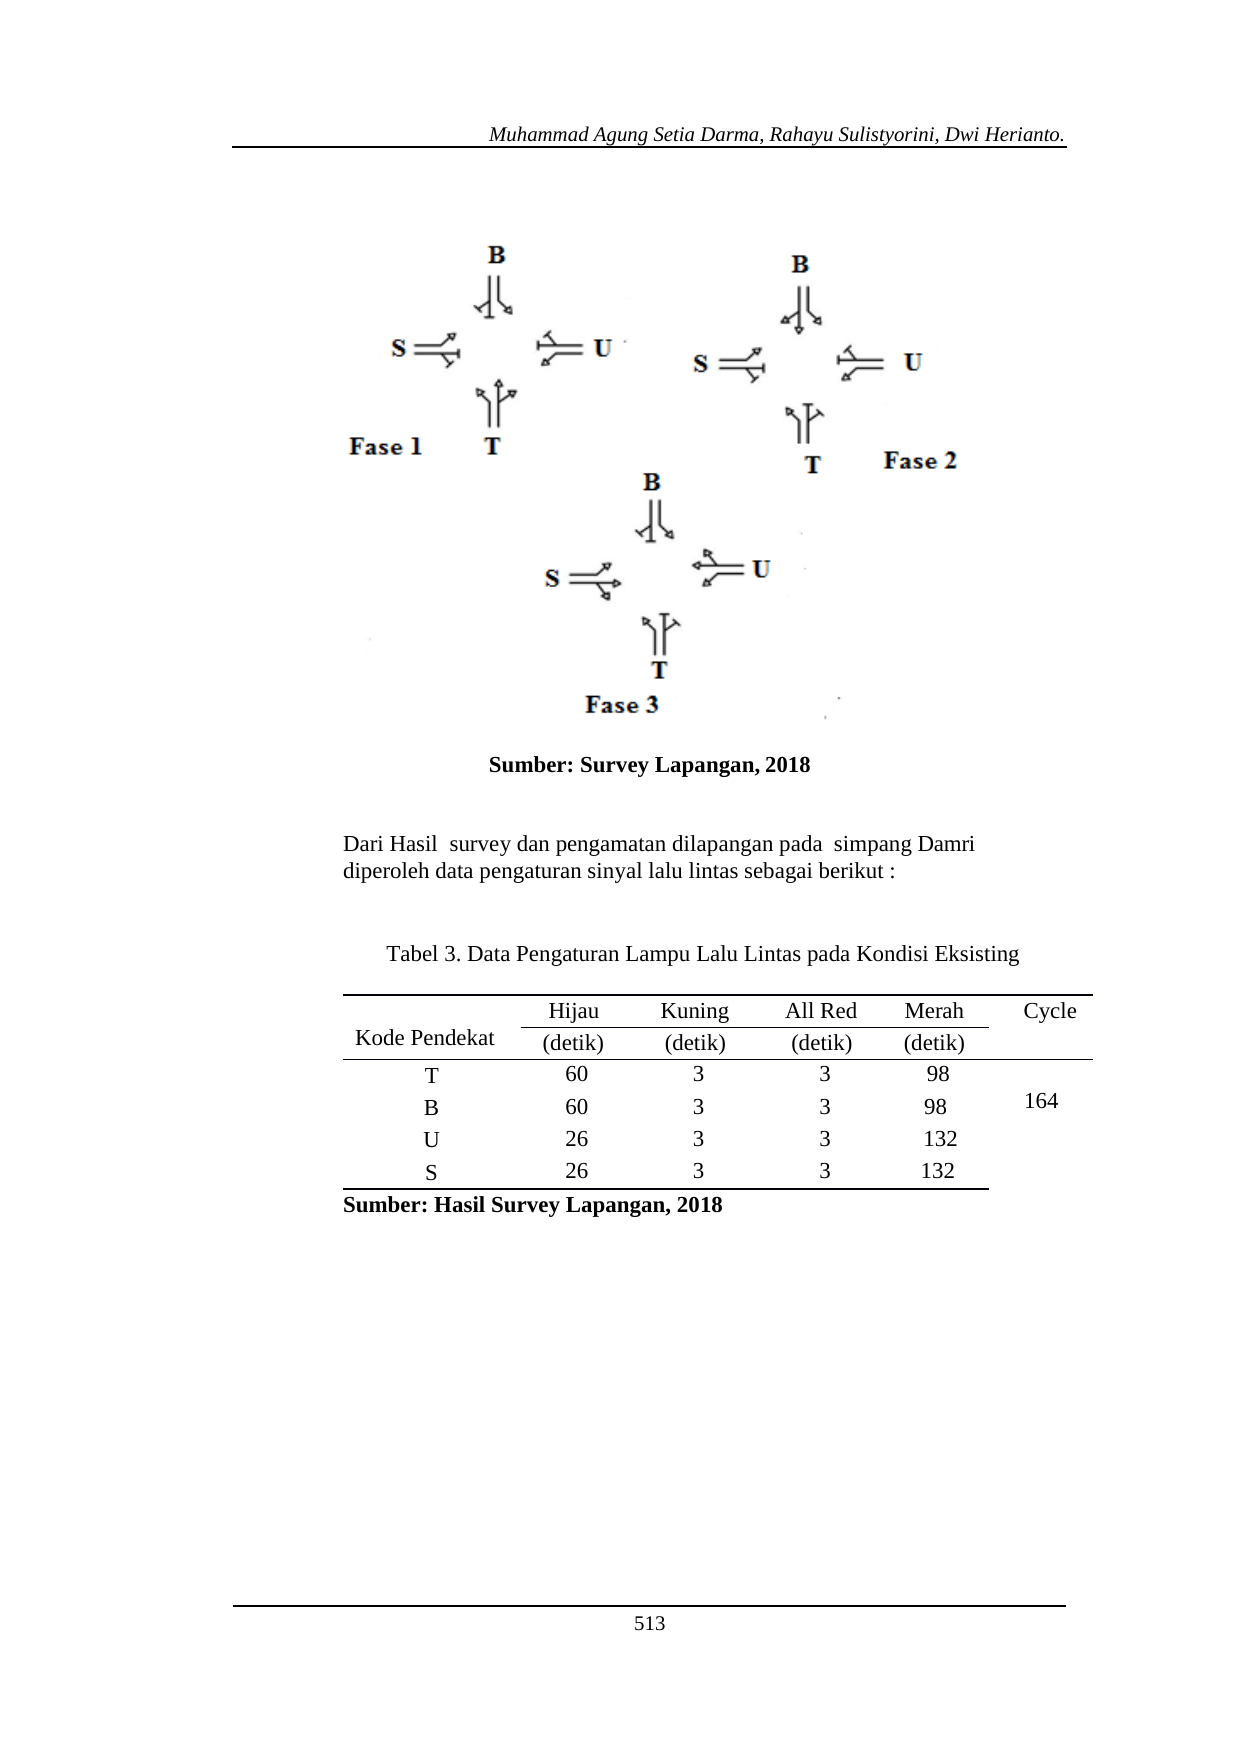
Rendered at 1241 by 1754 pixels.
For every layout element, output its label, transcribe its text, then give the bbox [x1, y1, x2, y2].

table_cell 164 [989, 1060, 1093, 1188]
table_header All Red [764, 996, 886, 1027]
table_header Kode Pendekat [343, 996, 521, 1059]
table_cell 60 60 [521, 1060, 633, 1091]
table_cell 3 [764, 1091, 886, 1124]
text Dari Hasil survey dan pengamatan dilapangan pada simpang Damri diperoleh data pengaturan sinyal lalu lintas sebagai berikut : [343, 830, 1055, 883]
table_cell 3 [633, 1091, 764, 1124]
text Sumber: Survey Lapangan, 2018 [236, 751, 1063, 778]
table_cell 3 [633, 1060, 764, 1091]
table_cell 132 [886, 1124, 989, 1156]
table_cell 3 [633, 1156, 764, 1188]
table_cell 98 [886, 1091, 989, 1124]
table_header Cycle [989, 996, 1093, 1059]
picture [265, 209, 1034, 752]
table_cell 60 [521, 1091, 633, 1124]
table_cell 26 [521, 1156, 633, 1188]
table_header Hijau [521, 996, 633, 1027]
text Sumber: Hasil Survey Lapangan, 2018 [343, 1190, 1063, 1218]
table_header Merah [886, 996, 989, 1027]
table_cell 3 [633, 1124, 764, 1156]
table_cell 98 [886, 1060, 989, 1091]
table_cell B [343, 1091, 521, 1124]
table_cell 3 [764, 1124, 886, 1156]
table_cell 13240 [886, 1156, 989, 1188]
table_cell (detik) [764, 1028, 886, 1059]
table_cell (detik) [633, 1028, 764, 1059]
text Tabel 3. Data Pengaturan Lampu Lalu Lintas pada Kondisi Eksisting [343, 939, 1063, 966]
table_cell U [343, 1124, 521, 1156]
table_cell (detik) [886, 1028, 989, 1059]
table_cell 26 [521, 1124, 633, 1156]
table_cell 3 [764, 1060, 886, 1091]
table_cell 3 [764, 1156, 886, 1188]
table_cell T [343, 1060, 521, 1091]
table_header Kuning [633, 996, 764, 1027]
table_cell (detik) [521, 1028, 633, 1059]
table_cell S [343, 1156, 521, 1188]
